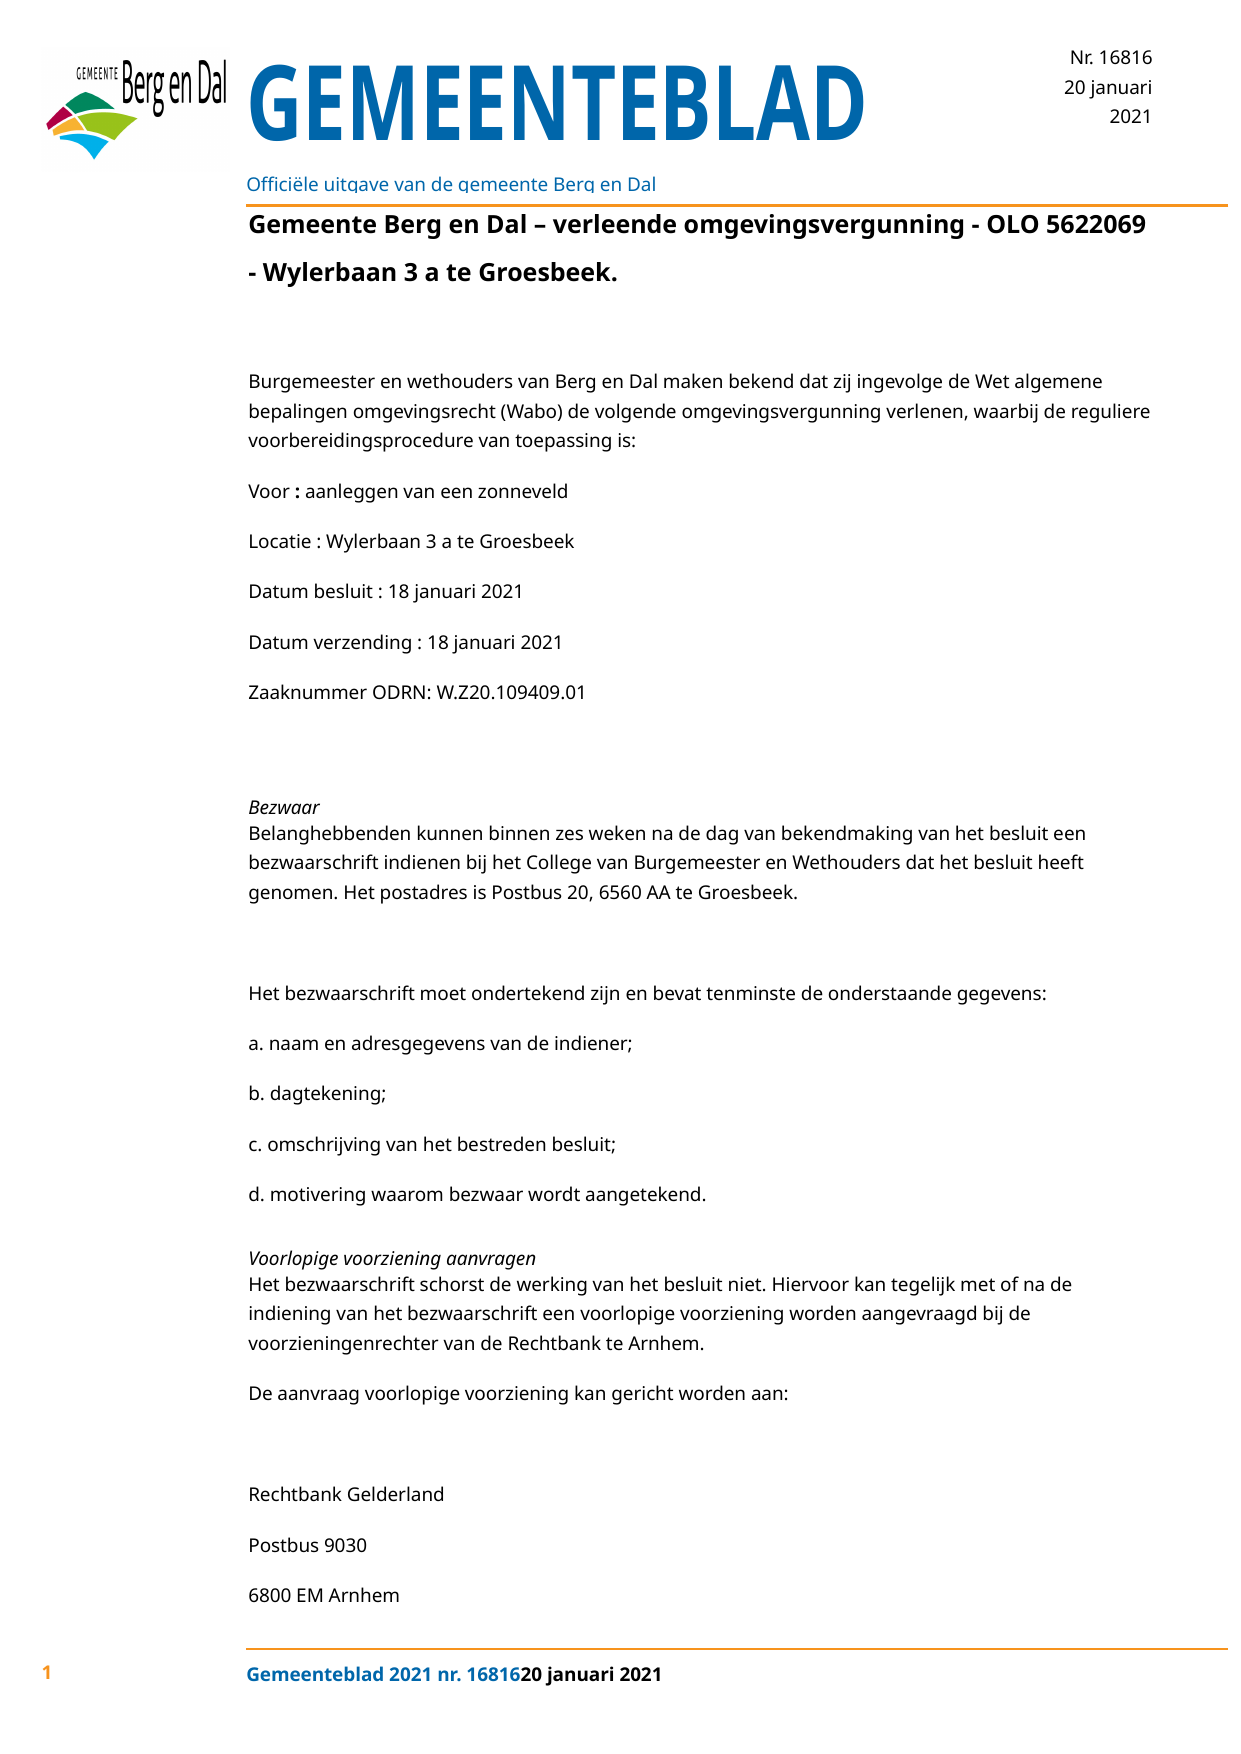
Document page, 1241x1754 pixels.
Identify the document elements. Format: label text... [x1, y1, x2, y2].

text a. naam en adresgegevens van de indiener; [248, 1030, 1152, 1056]
text De aanvraag voorlopige voorziening kan gericht worden aan: [248, 1381, 1152, 1406]
text Burgemeester en wethouders van Berg en Dal maken bekend dat zij ingevolge de Wet algemene bepalingen omgevingsrecht (Wabo) de volgende omgevingsvergunning verlenen, waarbij de reguliere voorbereidingsprocedure van toepassing is: [248, 368, 1152, 453]
text Voorlopige voorziening aanvragen [248, 1245, 1152, 1271]
text Belanghebbenden kunnen binnen zes weken na de dag van bekendmaking van het besluit een bezwaarschrift indienen bij het College van Burgemeester en Wethouders dat het besluit heeft genomen. Het postadres is Postbus 20, 6560 AA te Groesbeek. [248, 820, 1152, 904]
picture [41, 47, 231, 172]
text c. omschrijving van het bestreden besluit; [248, 1131, 1152, 1157]
text Zaaknummer ODRN: W.Z20.109409.01 [248, 679, 1152, 705]
text d. motivering waarom bezwaar wordt aangetekend. [248, 1181, 1152, 1207]
text Postbus 9030 [248, 1532, 1152, 1558]
text Locatie : Wylerbaan 3 a te Groesbeek [248, 528, 1152, 554]
text Het bezwaarschrift schorst de werking van het besluit niet. Hiervoor kan tegelijk met of na de indiening van het bezwaarschrift een voorlopige voorziening worden aangevraagd bij de voorzieningenrechter van de Rechtbank te Arnhem. [248, 1271, 1152, 1356]
text Rechtbank Gelderland [248, 1481, 1152, 1507]
text Voor : aanleggen van een zonneveld [248, 478, 1152, 504]
text Gemeente Berg en Dal – verleende omgevingsvergunning - OLO 5622069 - Wylerbaan 3 a te Groesbeek. [248, 207, 1152, 288]
text Datum verzending : 18 januari 2021 [248, 629, 1152, 655]
text b. dagtekening; [248, 1081, 1152, 1106]
text Bezwaar [248, 794, 1152, 820]
text 6800 EM Arnhem [248, 1582, 1152, 1608]
text Het bezwaarschrift moet ondertekend zijn en bevat tenminste de onderstaande gegevens: [248, 980, 1152, 1005]
text Datum besluit : 18 januari 2021 [248, 579, 1152, 604]
